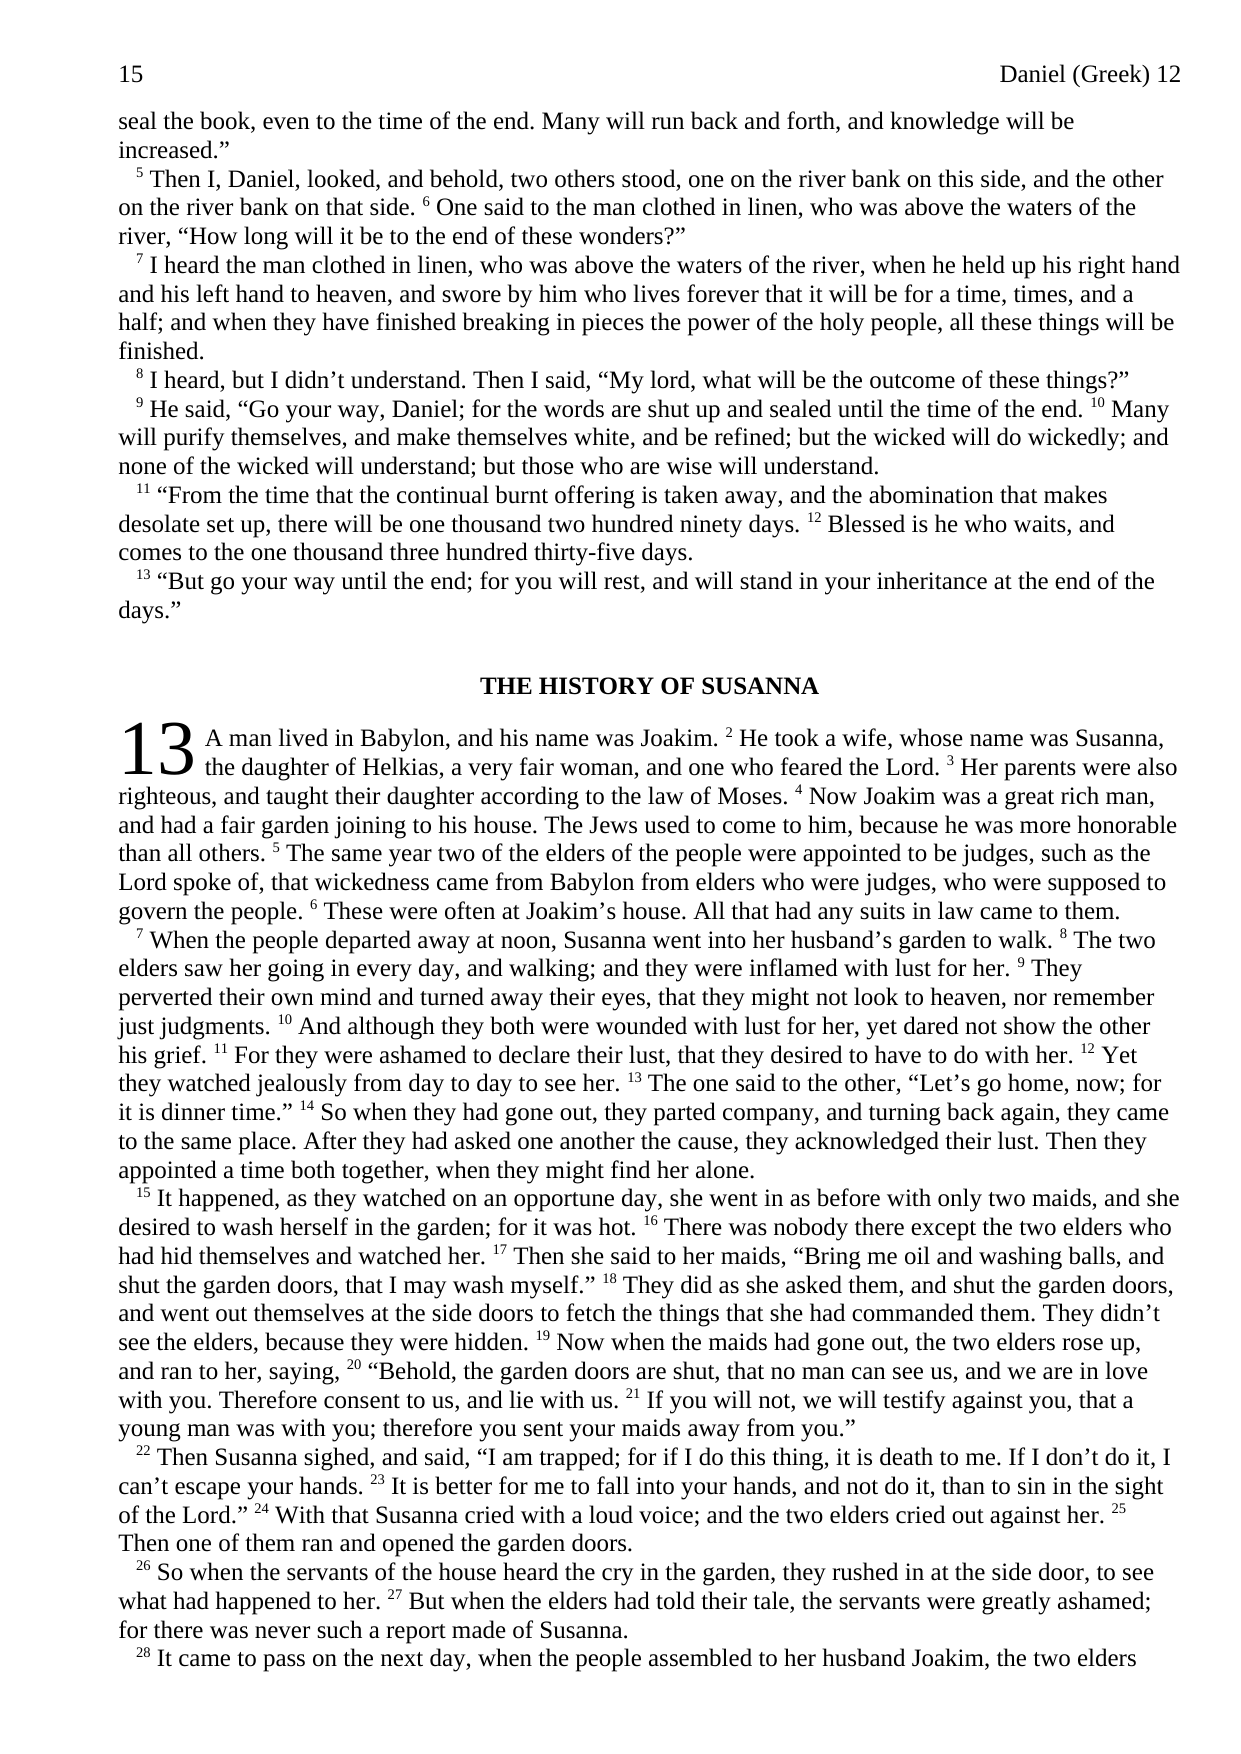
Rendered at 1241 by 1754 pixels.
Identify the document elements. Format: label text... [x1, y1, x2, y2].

text 5 Then I, Daniel, looked, and behold, two others stood, one on the river bank on this side, and the other on the river bank on that side. 6 One said to the man clothed in linen, who was above the waters of the river, “How long will it be to the end of these wonders?” [118, 164, 1181, 250]
text 7 I heard the man clothed in linen, who was above the waters of the river, when he held up his right hand and his left hand to heaven, and swore by him who lives forever that it will be for a time, times, and a half; and when they have finished breaking in pieces the power of the holy people, all these things will be finished. [118, 250, 1181, 365]
text 13A man lived in Babylon, and his name was Joakim. 2 He took a wife, whose name was Susanna, the daughter of Helkias, a very fair woman, and one who feared the Lord. 3 Her parents were also righteous, and taught their daughter according to the law of Moses. 4 Now Joakim was a great rich man, and had a fair garden joining to his house. The Jews used to come to him, because he was more honorable than all others. 5 The same year two of the elders of the people were appointed to be judges, such as the Lord spoke of, that wickedness came from Babylon from elders who were judges, who were supposed to govern the people. 6 These were often at Joakim’s house. All that had any suits in law came to them. [118, 723, 1181, 925]
text 26 So when the servants of the house heard the cry in the garden, they rushed in at the side door, to see what had happened to her. 27 But when the elders had told their tale, the servants were greatly ashamed; for there was never such a report made of Susanna. [118, 1557, 1181, 1643]
text 13 “But go your way until the end; for you will rest, and will stand in your inheritance at the end of the days.” [118, 566, 1181, 624]
text 8 I heard, but I didn’t understand. Then I said, “My lord, what will be the outcome of these things?” [118, 365, 1181, 394]
text 7 When the people departed away at noon, Susanna went into her husband’s garden to walk. 8 The two elders saw her going in every day, and walking; and they were inflamed with lust for her. 9 They perverted their own mind and turned away their eyes, that they might not look to heaven, nor remember just judgments. 10 And although they both were wounded with lust for her, yet dared not show the other his grief. 11 For they were ashamed to declare their lust, that they desired to have to do with her. 12 Yet they watched jealously from day to day to see her. 13 The one said to the other, “Let’s go home, now; for it is dinner time.” 14 So when they had gone out, they parted company, and turning back again, they came to the same place. After they had asked one another the cause, they acknowledged their lust. Then they appointed a time both together, when they might find her alone. [118, 925, 1181, 1183]
text 15 It happened, as they watched on an opportune day, she went in as before with only two maids, and she desired to wash herself in the garden; for it was hot. 16 There was nobody there except the two elders who had hid themselves and watched her. 17 Then she said to her maids, “Bring me oil and washing balls, and shut the garden doors, that I may wash myself.” 18 They did as she asked them, and shut the garden doors, and went out themselves at the side doors to fetch the things that she had commanded them. They didn’t see the elders, because they were hidden. 19 Now when the maids had gone out, the two elders rose up, and ran to her, saying, 20 “Behold, the garden doors are shut, that no man can see us, and we are in love with you. Therefore consent to us, and lie with us. 21 If you will not, we will testify against you, that a young man was with you; therefore you sent your maids away from you.” [118, 1183, 1181, 1442]
text 22 Then Susanna sighed, and said, “I am trapped; for if I do this thing, it is death to me. If I don’t do it, I can’t escape your hands. 23 It is better for me to fall into your hands, and not do it, than to sin in the sight of the Lord.” 24 With that Susanna cried with a loud voice; and the two elders cried out against her. 25 Then one of them ran and opened the garden doors. [118, 1442, 1181, 1557]
text 28 It came to pass on the next day, when the people assembled to her husband Joakim, the two elders [118, 1643, 1181, 1672]
text 11 “From the time that the continual burnt offering is taken away, and the abomination that makes desolate set up, there will be one thousand two hundred ninety days. 12 Blessed is he who waits, and comes to the one thousand three hundred thirty-five days. [118, 480, 1181, 566]
text 9 He said, “Go your way, Daniel; for the words are shut up and sealed until the time of the end. 10 Many will purify themselves, and make themselves white, and be refined; but the wicked will do wickedly; and none of the wicked will understand; but those who are wise will understand. [118, 394, 1181, 480]
text THE HISTORY OF SUSANNA [118, 671, 1181, 700]
text seal the book, even to the time of the end. Many will run back and forth, and knowledge will be increased.” [118, 106, 1181, 164]
